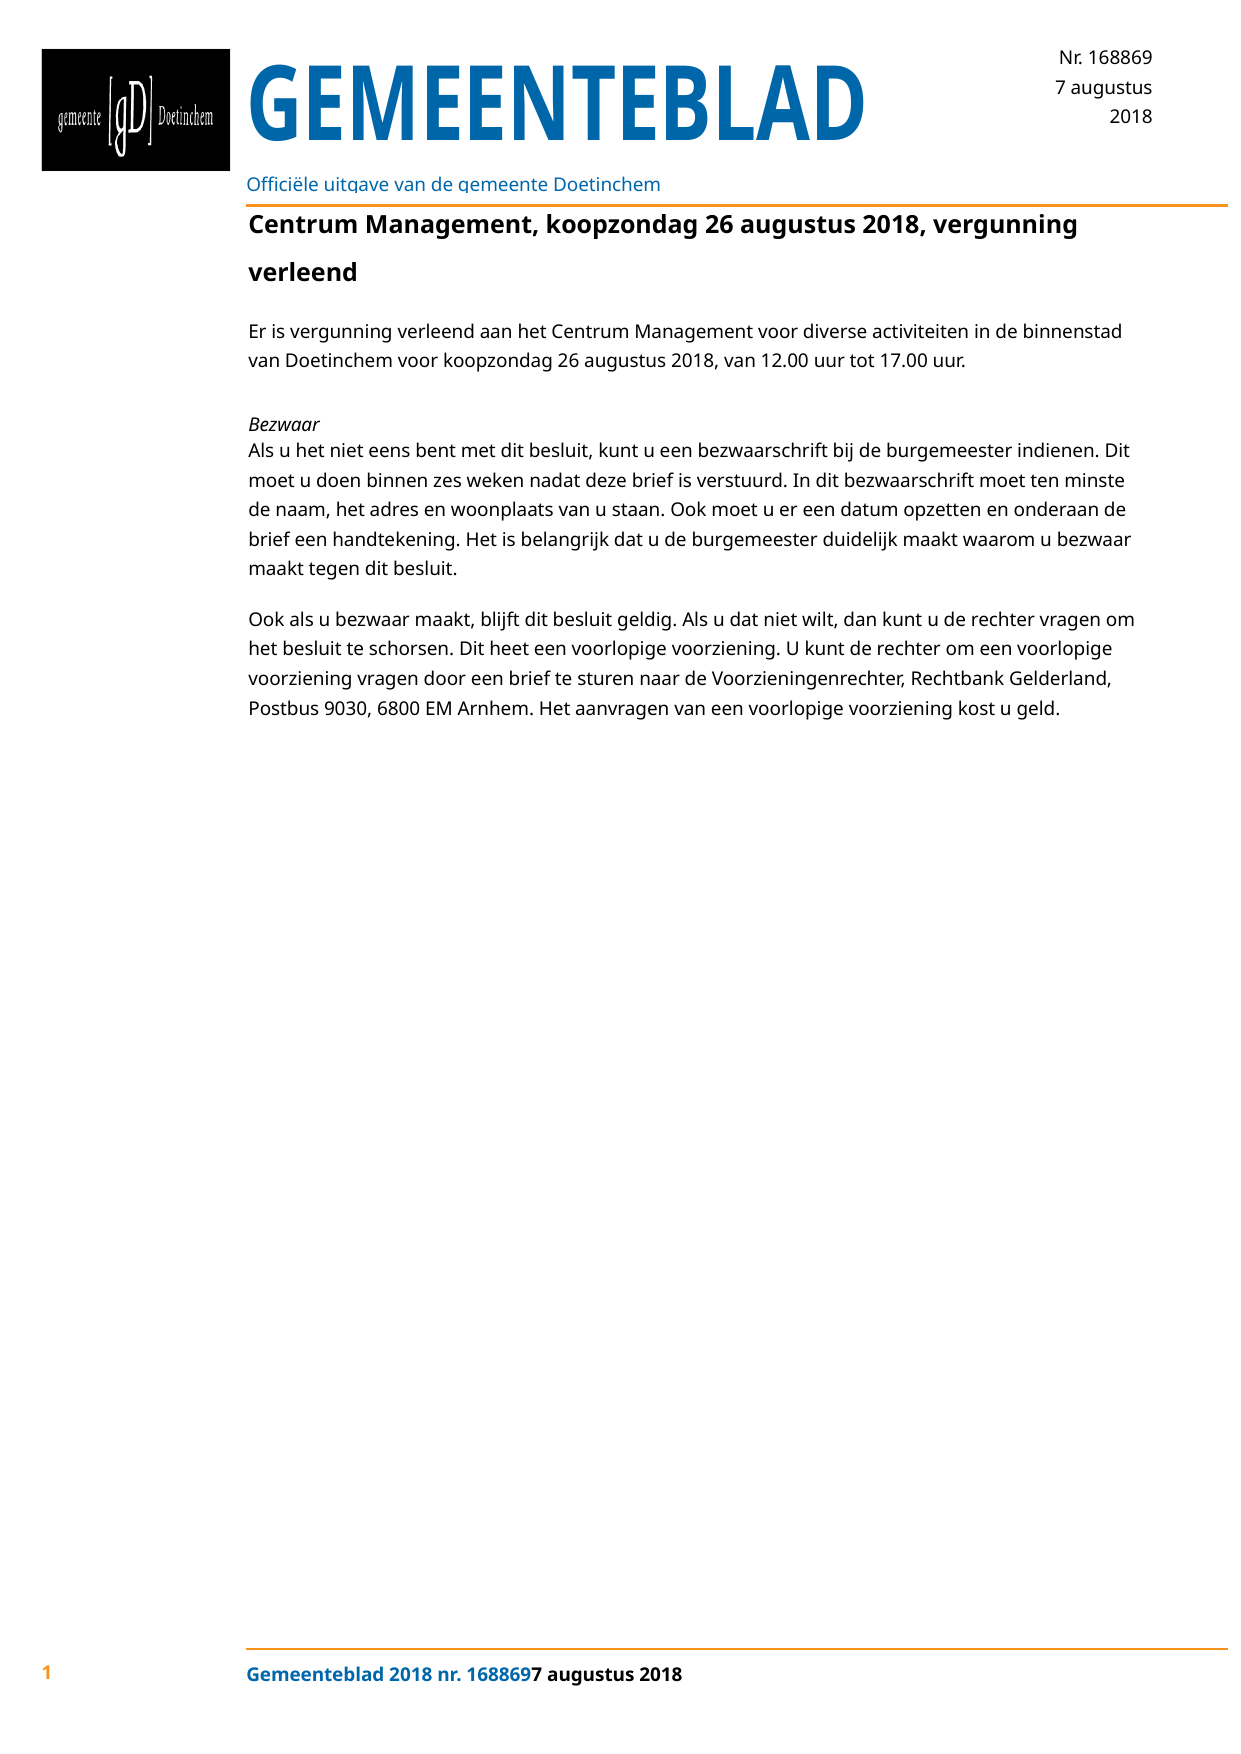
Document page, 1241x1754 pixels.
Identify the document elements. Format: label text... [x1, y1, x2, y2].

text Als u het niet eens bent met dit besluit, kunt u een bezwaarschrift bij de burgemeester indienen. Dit moet u doen binnen zes weken nadat deze brief is verstuurd. In dit bezwaarschrift moet ten minste de naam, het adres en woonplaats van u staan. Ook moet u er een datum opzetten en onderaan de brief een handtekening. Het is belangrijk dat u de burgemeester duidelijk maakt waarom u bezwaar maakt tegen dit besluit. [248, 437, 1152, 581]
text Bezwaar [248, 411, 1152, 437]
picture [41, 47, 231, 172]
text Centrum Management, koopzondag 26 augustus 2018, vergunning verleend [248, 207, 1152, 288]
text Er is vergunning verleend aan het Centrum Management voor diverse activiteiten in de binnenstad van Doetinchem voor koopzondag 26 augustus 2018, van 12.00 uur tot 17.00 uur. [248, 318, 1152, 373]
text Ook als u bezwaar maakt, blijft dit besluit geldig. Als u dat niet wilt, dan kunt u de rechter vragen om het besluit te schorsen. Dit heet een voorlopige voorziening. U kunt de rechter om een voorlopige voorziening vragen door een brief te sturen naar de Voorzieningenrechter, Rechtbank Gelderland, Postbus 9030, 6800 EM Arnhem. Het aanvragen van een voorlopige voorziening kost u geld. [248, 606, 1152, 720]
